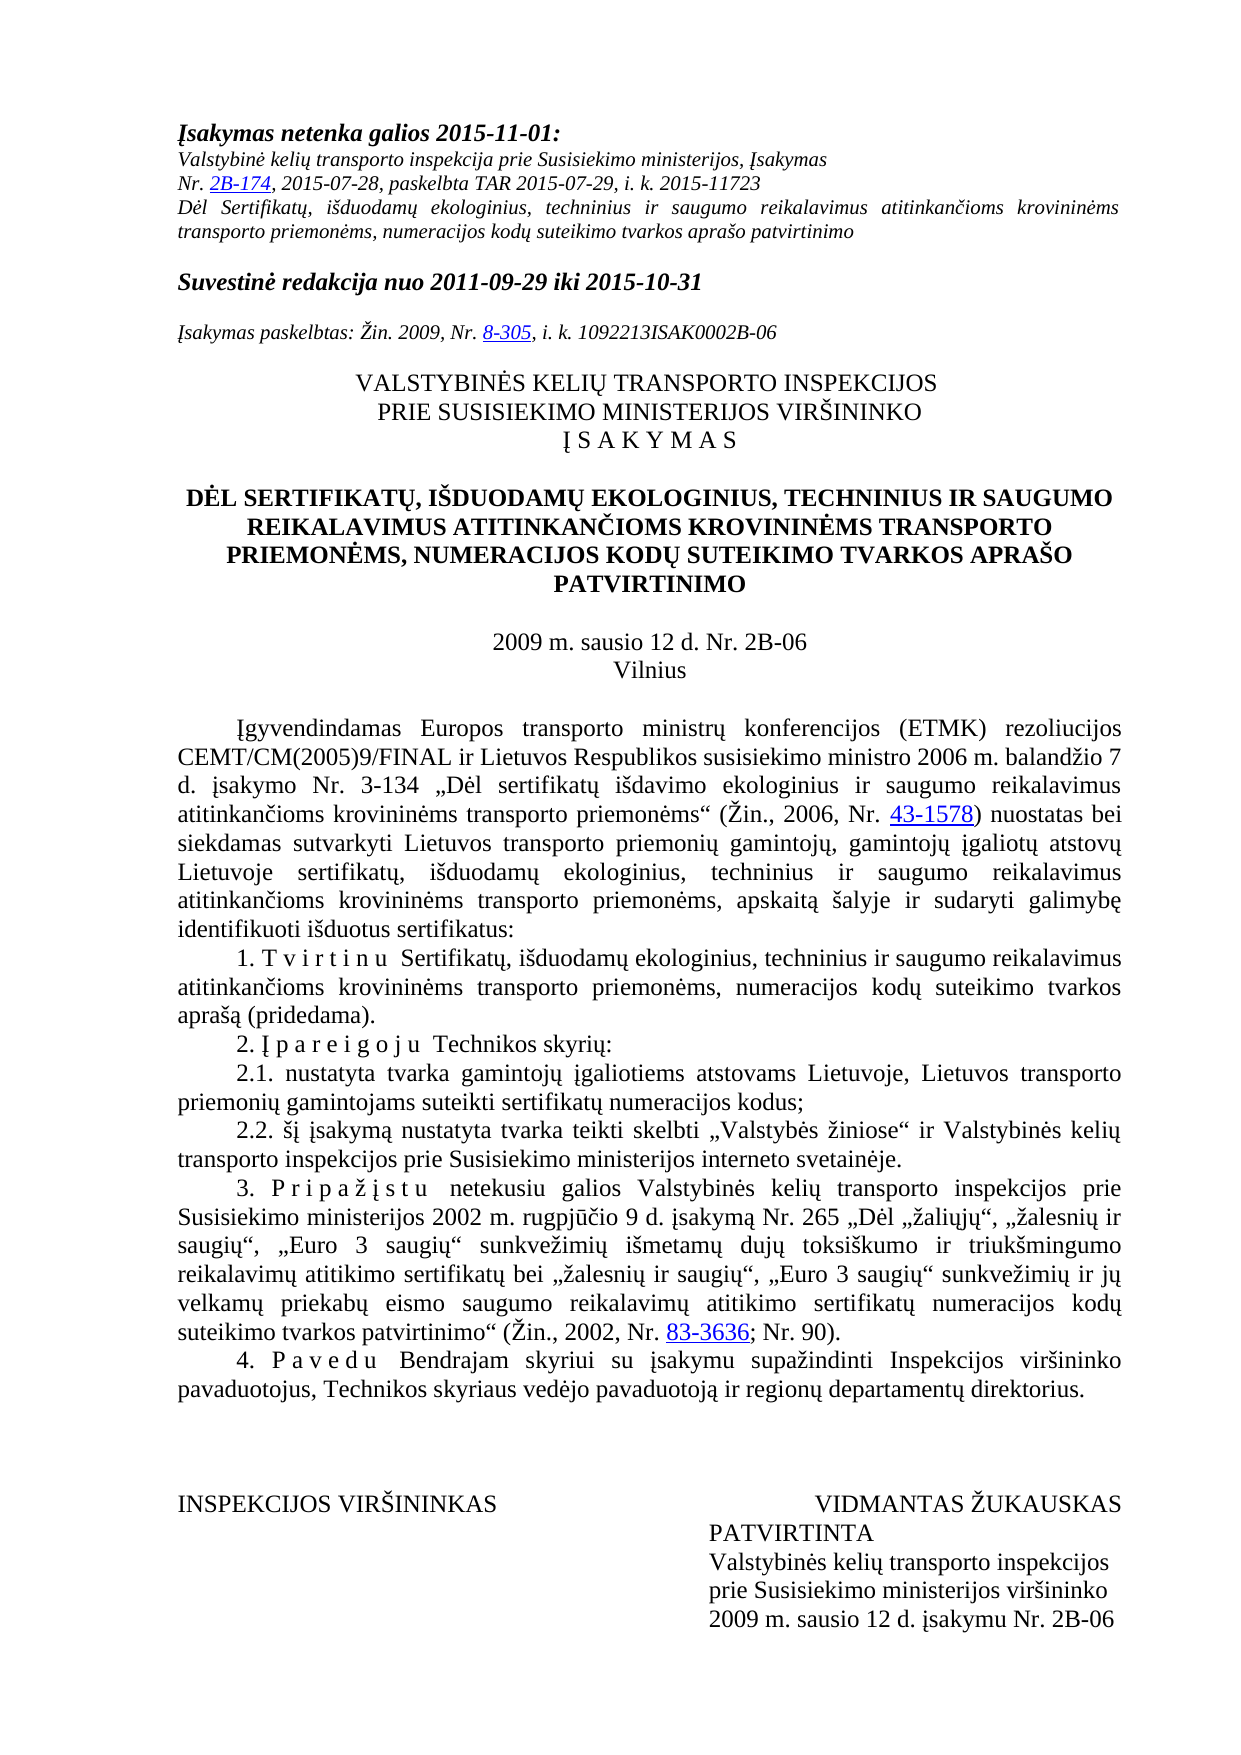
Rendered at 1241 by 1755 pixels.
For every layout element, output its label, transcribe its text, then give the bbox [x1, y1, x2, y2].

text Nr. 2B-174, 2015-07-28, paskelbta TAR 2015-07-29, i. k. 2015-11723 [177, 171, 1122, 195]
text 2.1. nustatyta tvarka gamintojų įgaliotiems atstovams Lietuvoje, Lietuvos transporto priemonių gamintojams suteikti sertifikatų numeracijos kodus; [177, 1058, 1122, 1116]
text Valstybinės kelių transporto inspekcijos [177, 1547, 1122, 1576]
text 2009 m. sausio 12 d. įsakymu Nr. 2B-06 [177, 1604, 1122, 1633]
text 1. Tvirtinu Sertifikatų, išduodamų ekologinius, techninius ir saugumo reikalavimus atitinkančioms krovininėms transporto priemonėms, numeracijos kodų suteikimo tvarkos aprašą (pridedama). [177, 943, 1122, 1029]
text prie Susisiekimo ministerijos viršininko [177, 1576, 1122, 1604]
text ĮSAKYMAS [177, 426, 1122, 454]
text 2.2. šį įsakymą nustatyta tvarka teikti skelbti „Valstybės žiniose“ ir Valstybinės kelių transporto inspekcijos prie Susisiekimo ministerijos interneto svetainėje. [177, 1116, 1122, 1173]
text 4. Pavedu Bendrajam skyriui su įsakymu supažindinti Inspekcijos viršininko pavaduotojus, Technikos skyriaus vedėjo pavaduotoją ir regionų departamentų direktorius. [177, 1346, 1122, 1403]
text PRIE SUSISIEKIMO MINISTERIJOS VIRŠININKO [177, 397, 1122, 426]
text Dėl Sertifikatų, išduodamų ekologinius, techninius ir saugumo reikalavimus atitinkančioms krovininėms transporto priemonėms, numeracijos kodų suteikimo tvarkos aprašo patvirtinimo [177, 195, 1122, 243]
text Įsakymas netenka galios 2015-11-01: [177, 118, 1122, 147]
text INSPEKCIJOS VIRŠININKAS VIDMANTAS ŽUKAUSKAS [177, 1489, 1122, 1518]
text PATVIRTINTA [177, 1518, 1122, 1547]
text DĖL SERTIFIKATŲ, IŠDUODAMŲ EKOLOGINIUS, TECHNINIUS IR SAUGUMO REIKALAVIMUS ATITINKANČIOMS KROVININĖMS TRANSPORTO PRIEMONĖMS, NUMERACIJOS KODŲ SUTEIKIMO TVARKOS APRAŠO PATVIRTINIMO [177, 483, 1122, 598]
text Vilnius [177, 656, 1122, 684]
text Įsakymas paskelbtas: Žin. 2009, Nr. 8-305, i. k. 1092213ISAK0002B-06 [177, 320, 1122, 344]
text Suvestinė redakcija nuo 2011-09-29 iki 2015-10-31 [177, 267, 1122, 296]
text 3. Pripažįstu netekusiu galios Valstybinės kelių transporto inspekcijos prie Susisiekimo ministerijos 2002 m. rugpjūčio 9 d. įsakymą Nr. 265 „Dėl „žaliųjų“, „žalesnių ir saugių“, „Euro 3 saugių“ sunkvežimių išmetamų dujų toksiškumo ir triukšmingumo reikalavimų atitikimo sertifikatų bei „žalesnių ir saugių“, „Euro 3 saugių“ sunkvežimių ir jų velkamų priekabų eismo saugumo reikalavimų atitikimo sertifikatų numeracijos kodų suteikimo tvarkos patvirtinimo“ (Žin., 2002, Nr. 83-3636; Nr. 90). [177, 1173, 1122, 1346]
text Valstybinė kelių transporto inspekcija prie Susisiekimo ministerijos, Įsakymas [177, 147, 1122, 171]
text Įgyvendindamas Europos transporto ministrų konferencijos (ETMK) rezoliucijos CEMT/CM(2005)9/FINAL ir Lietuvos Respublikos susisiekimo ministro 2006 m. balandžio 7 d. įsakymo Nr. 3-134 „Dėl sertifikatų išdavimo ekologinius ir saugumo reikalavimus atitinkančioms krovininėms transporto priemonėms“ (Žin., 2006, Nr. 43-1578) nuostatas bei siekdamas sutvarkyti Lietuvos transporto priemonių gamintojų, gamintojų įgaliotų atstovų Lietuvoje sertifikatų, išduodamų ekologinius, techninius ir saugumo reikalavimus atitinkančioms krovininėms transporto priemonėms, apskaitą šalyje ir sudaryti galimybę identifikuoti išduotus sertifikatus: [177, 713, 1122, 943]
text VALSTYBINĖS KELIŲ TRANSPORTO INSPEKCIJOS [177, 368, 1122, 397]
text 2009 m. sausio 12 d. Nr. 2B-06 [177, 627, 1122, 656]
text 2. Įpareigoju Technikos skyrių: [177, 1029, 1122, 1058]
